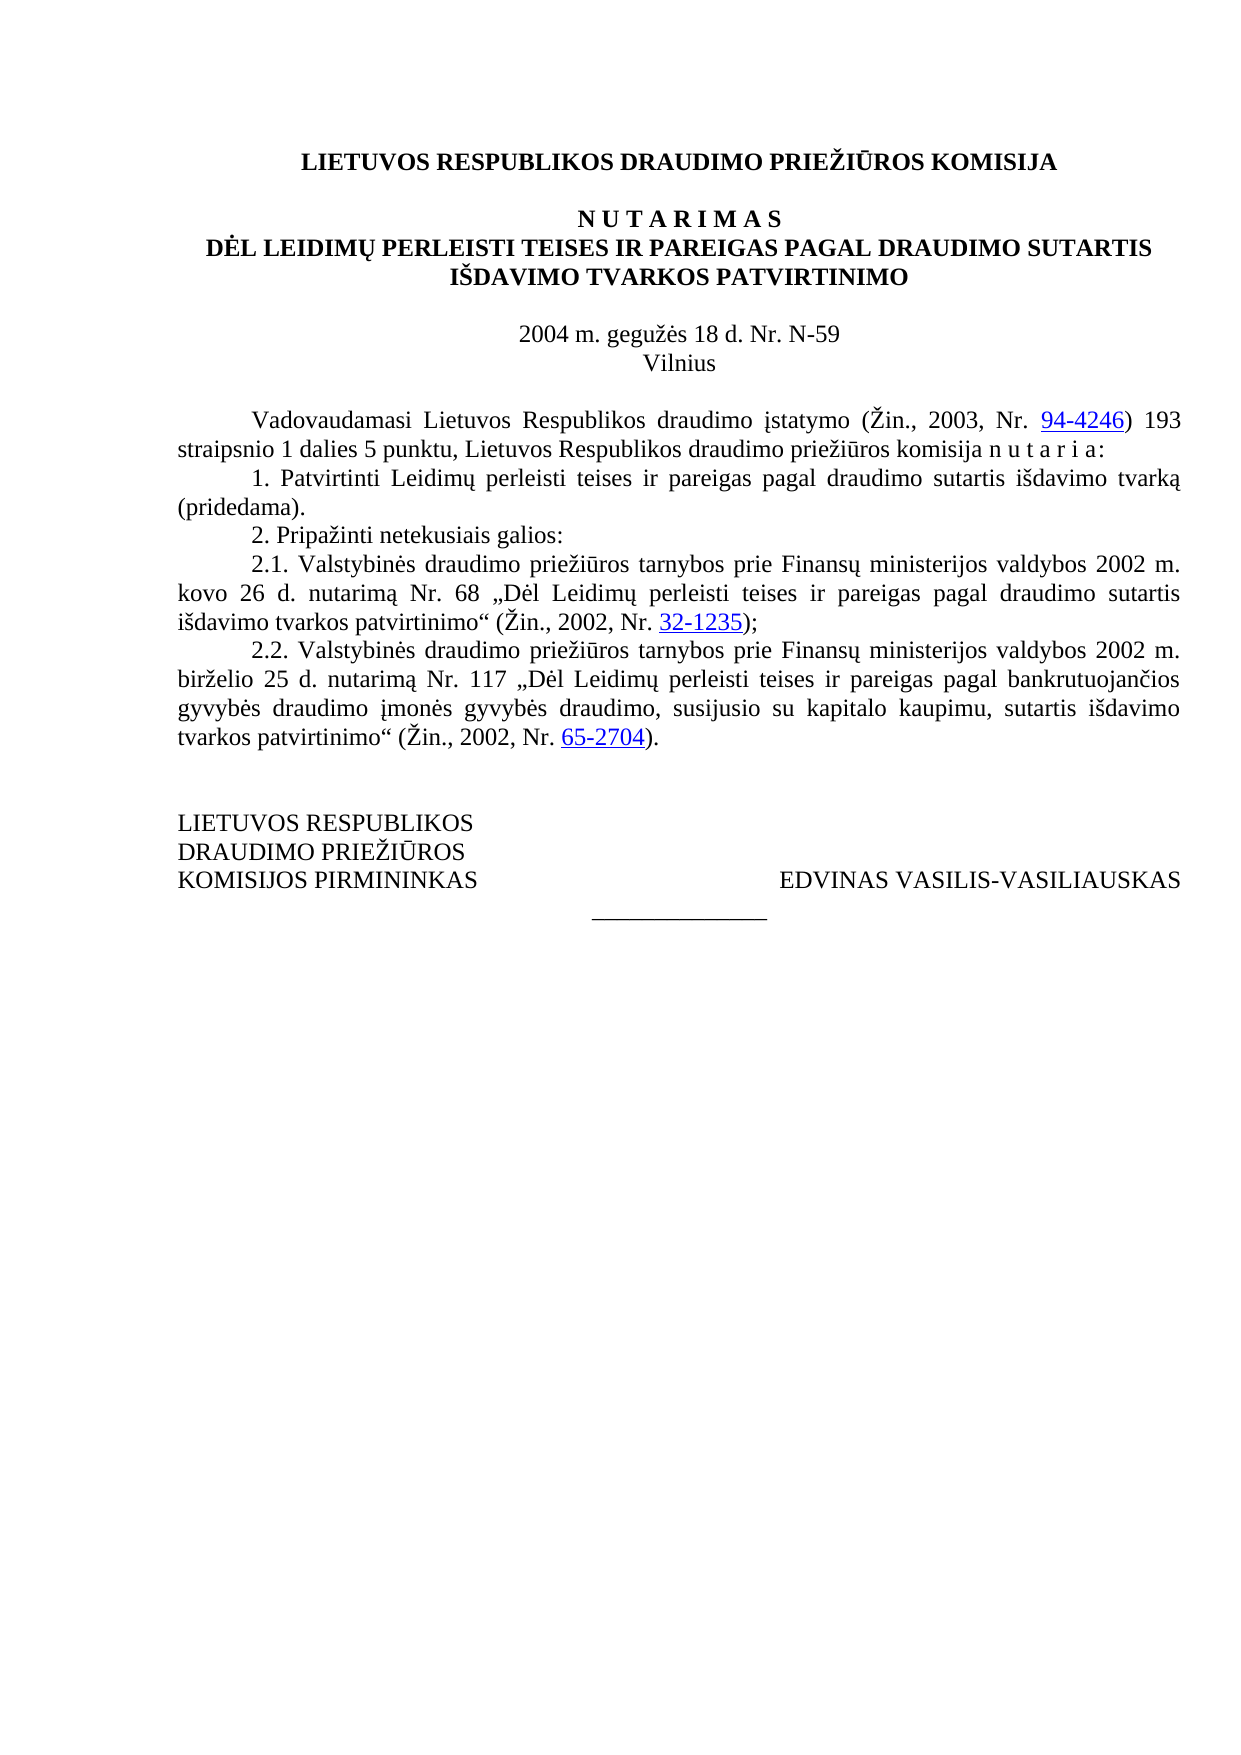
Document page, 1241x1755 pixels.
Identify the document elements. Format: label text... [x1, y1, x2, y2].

text 1. Patvirtinti Leidimų perleisti teises ir pareigas pagal draudimo sutartis išdavimo tvarką (pridedama). [177, 463, 1181, 521]
text 2004 m. gegužės 18 d. Nr. N-59 [177, 319, 1181, 348]
text 2. Pripažinti netekusiais galios: [177, 521, 1181, 549]
text DRAUDIMO PRIEŽIŪROS [177, 837, 1181, 866]
text LIETUVOS RESPUBLIKOS [177, 808, 1181, 837]
text 2.1. Valstybinės draudimo priežiūros tarnybos prie Finansų ministerijos valdybos 2002 m. kovo 26 d. nutarimą Nr. 68 „Dėl Leidimų perleisti teises ir pareigas pagal draudimo sutartis išdavimo tvarkos patvirtinimo“ (Žin., 2002, Nr. 32-1235); [177, 549, 1181, 636]
text Vadovaudamasi Lietuvos Respublikos draudimo įstatymo (Žin., 2003, Nr. 94-4246) 193 straipsnio 1 dalies 5 punktu, Lietuvos Respublikos draudimo priežiūros komisija nutaria: [177, 406, 1181, 463]
text LIETUVOS RESPUBLIKOS DRAUDIMO PRIEŽIŪROS KOMISIJA [177, 147, 1181, 176]
text Vilnius [177, 348, 1181, 377]
text 2.2. Valstybinės draudimo priežiūros tarnybos prie Finansų ministerijos valdybos 2002 m. birželio 25 d. nutarimą Nr. 117 „Dėl Leidimų perleisti teises ir pareigas pagal bankrutuojančios gyvybės draudimo įmonės gyvybės draudimo, susijusio su kapitalo kaupimu, sutartis išdavimo tvarkos patvirtinimo“ (Žin., 2002, Nr. 65-2704). [177, 636, 1181, 751]
text DĖL LEIDIMŲ PERLEISTI TEISES IR PAREIGAS PAGAL DRAUDIMO SUTARTIS IŠDAVIMO TVARKOS PATVIRTINIMO [177, 233, 1181, 291]
text KOMISIJOS PIRMININKAS EDVINAS VASILIS-VASILIAUSKAS [177, 866, 1181, 894]
text ______________ [177, 894, 1181, 923]
text N U T A R I M A S [177, 204, 1181, 233]
